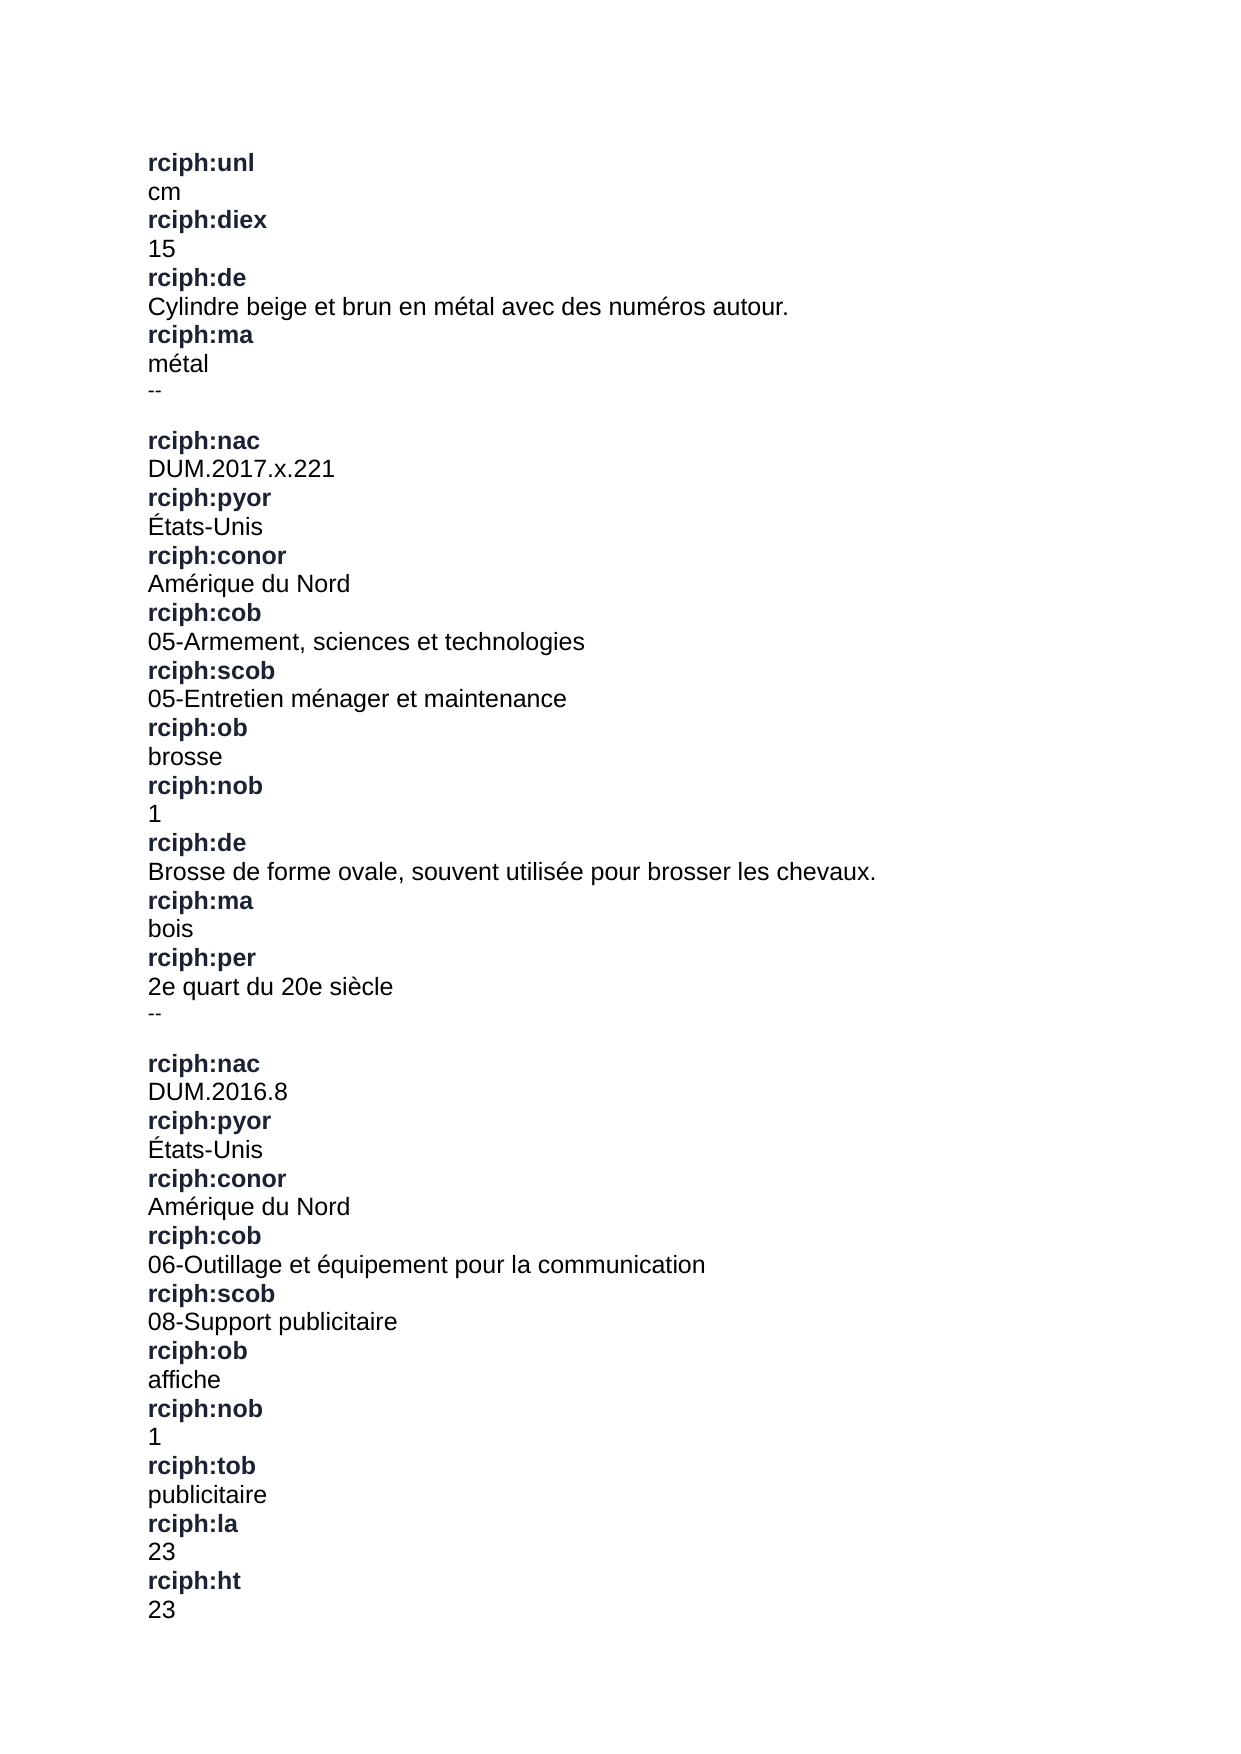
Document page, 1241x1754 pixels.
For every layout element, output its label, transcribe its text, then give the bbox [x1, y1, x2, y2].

text rciph:ma [148, 320, 1092, 349]
text Amérique du Nord [148, 569, 1092, 598]
text rciph:ht [148, 1566, 1092, 1595]
text 23 [148, 1595, 1092, 1623]
text Brosse de forme ovale, souvent utilisée pour brosser les chevaux. [148, 857, 1092, 886]
text 23 [148, 1537, 1092, 1566]
text rciph:ma [148, 886, 1092, 914]
text 05-Entretien ménager et maintenance [148, 684, 1092, 713]
text rciph:cob [148, 598, 1092, 627]
text États-Unis [148, 1135, 1092, 1163]
text rciph:cob [148, 1221, 1092, 1250]
text cm [148, 176, 1092, 205]
text rciph:scob [148, 1278, 1092, 1307]
text rciph:scob [148, 656, 1092, 684]
text 05-Armement, sciences et technologies [148, 627, 1092, 656]
text Amérique du Nord [148, 1192, 1092, 1221]
text brosse [148, 742, 1092, 771]
text métal [148, 349, 1092, 378]
text rciph:conor [148, 541, 1092, 569]
text 2e quart du 20e siècle [148, 972, 1092, 1001]
text -- [148, 1001, 1092, 1024]
text DUM.2017.x.221 [148, 454, 1092, 483]
text rciph:nob [148, 1393, 1092, 1422]
text rciph:de [148, 828, 1092, 857]
text rciph:diex [148, 205, 1092, 234]
text DUM.2016.8 [148, 1077, 1092, 1106]
text 08-Support publicitaire [148, 1307, 1092, 1336]
text rciph:nac [148, 426, 1092, 454]
text rciph:nob [148, 771, 1092, 799]
text rciph:unl [148, 148, 1092, 176]
text Cylindre beige et brun en métal avec des numéros autour. [148, 291, 1092, 320]
text États-Unis [148, 512, 1092, 541]
text rciph:pyor [148, 1106, 1092, 1135]
text rciph:ob [148, 1336, 1092, 1365]
text rciph:pyor [148, 483, 1092, 512]
text rciph:nac [148, 1048, 1092, 1077]
text bois [148, 914, 1092, 943]
text rciph:la [148, 1508, 1092, 1537]
text 15 [148, 234, 1092, 263]
text rciph:conor [148, 1163, 1092, 1192]
text 1 [148, 1422, 1092, 1451]
text 06-Outillage et équipement pour la communication [148, 1250, 1092, 1278]
text 1 [148, 799, 1092, 828]
text -- [148, 378, 1092, 402]
text rciph:ob [148, 713, 1092, 742]
text rciph:per [148, 943, 1092, 972]
text affiche [148, 1365, 1092, 1393]
text rciph:de [148, 263, 1092, 291]
text publicitaire [148, 1480, 1092, 1508]
text rciph:tob [148, 1451, 1092, 1480]
